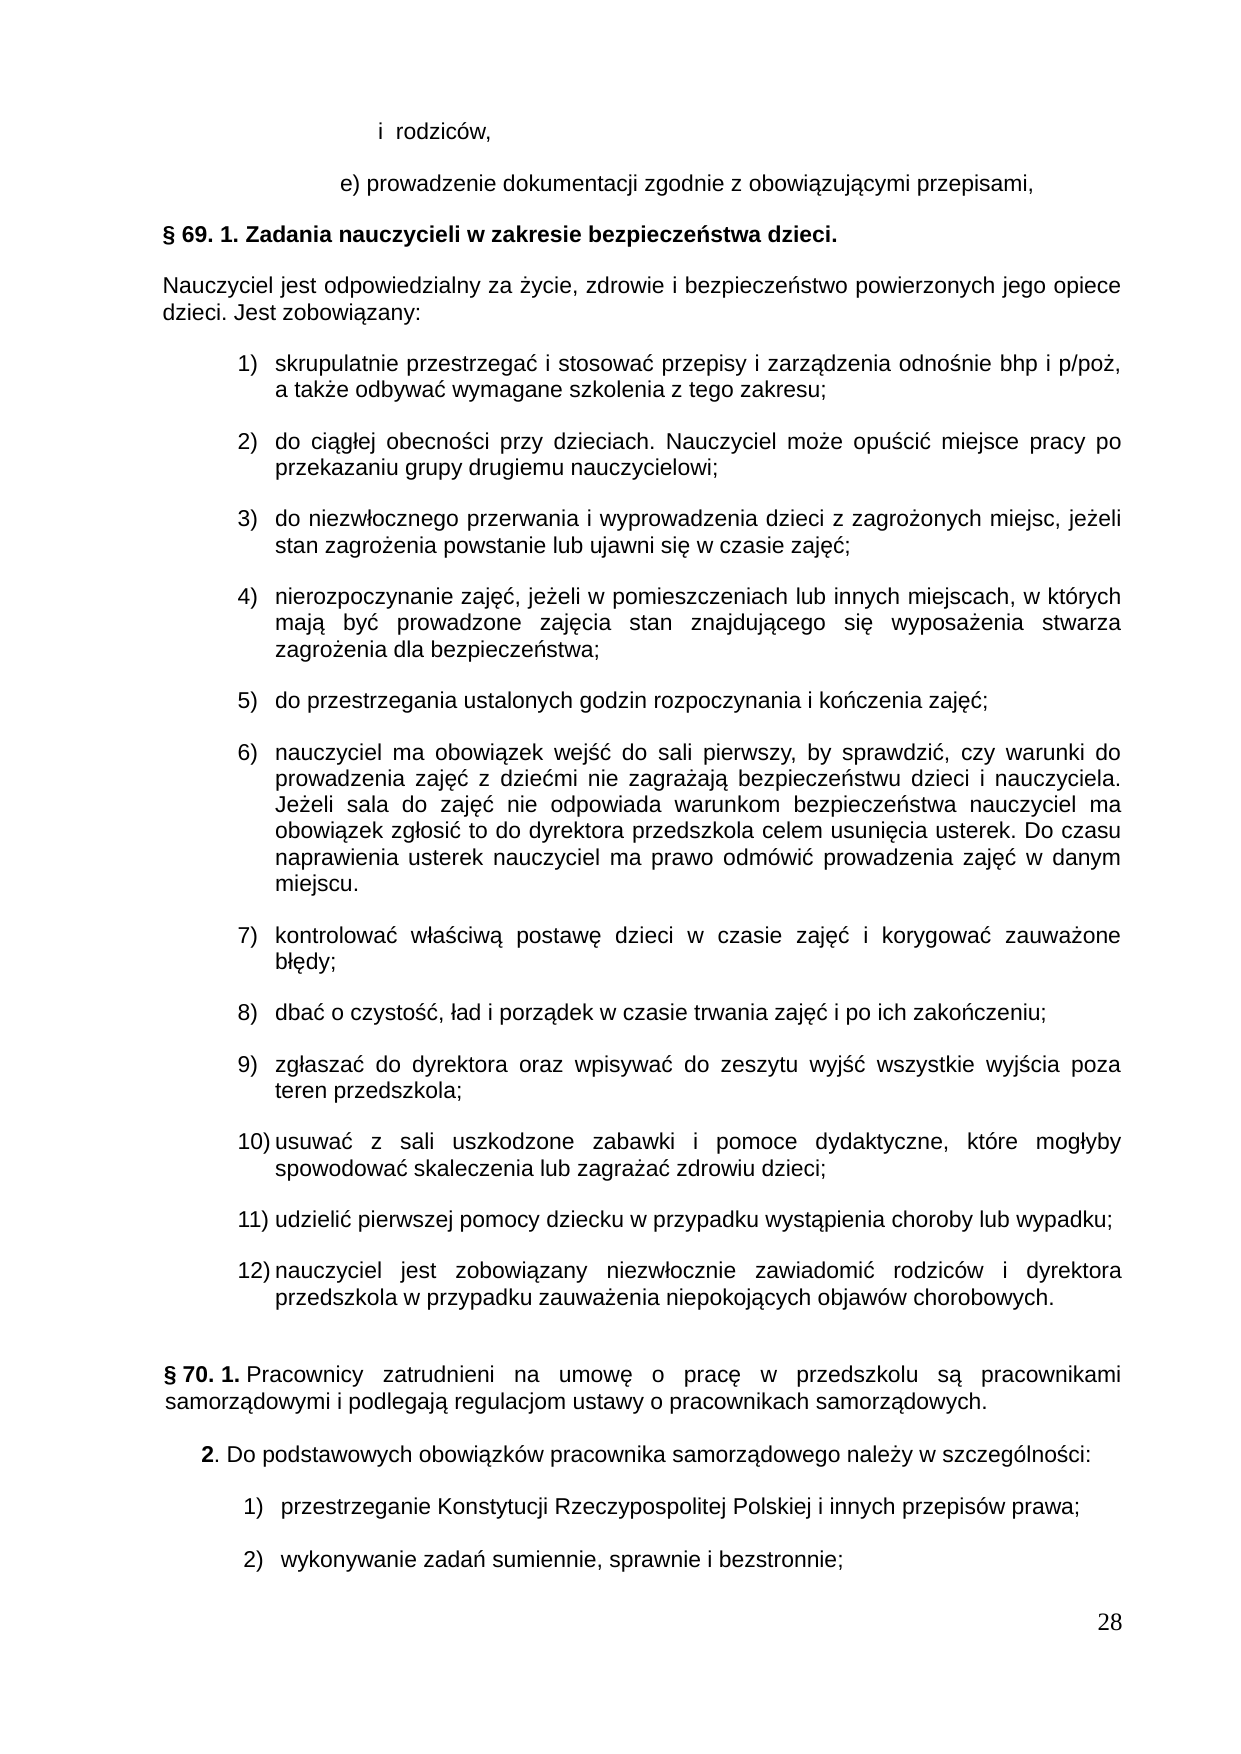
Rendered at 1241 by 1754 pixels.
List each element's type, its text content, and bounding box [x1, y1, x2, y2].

list wykonywanie zadań sumiennie, sprawnie i bezstronnie; [243, 1546, 1122, 1572]
list dbać o czystość, ład i porządek w czasie trwania zajęć i po ich zakończeniu; [237, 999, 1122, 1026]
list do przestrzegania ustalonych godzin rozpoczynania i kończenia zajęć; [237, 687, 1122, 713]
list skrupulatnie przestrzegać i stosować przepisy i zarządzenia odnośnie bhp i p/poż, a także odbywać wymagane szkolenia z tego zakresu; [237, 350, 1122, 403]
text Nauczyciel jest odpowiedzialny za życie, zdrowie i bezpieczeństwo powierzonych jego opiece dzieci. Jest zobowiązany: [162, 272, 1122, 325]
list do niezwłocznego przerwania i wyprowadzenia dzieci z zagrożonych miejsc, jeżeli stan zagrożenia powstanie lub ujawni się w czasie zajęć; [237, 505, 1122, 558]
list nauczyciel jest zobowiązany niezwłocznie zawiadomić rodziców i dyrektora przedszkola w przypadku zauważenia niepokojących objawów chorobowych. [237, 1257, 1122, 1310]
text e) prowadzenie dokumentacji zgodnie z obowiązującymi przepisami, [118, 169, 1122, 196]
text § 69. 1. Zadania nauczycieli w zakresie bezpieczeństwa dzieci. [162, 221, 1122, 247]
list usuwać z sali uszkodzone zabawki i pomoce dydaktyczne, które mogłyby spowodować skaleczenia lub zagrażać zdrowiu dzieci; [237, 1128, 1122, 1181]
list do ciągłej obecności przy dzieciach. Nauczyciel może opuścić miejsce pracy po przekazaniu grupy drugiemu nauczycielowi; [237, 428, 1122, 480]
list kontrolować właściwą postawę dzieci w czasie zajęć i korygować zauważone błędy; [237, 922, 1122, 974]
list przestrzeganie Konstytucji Rzeczypospolitej Polskiej i innych przepisów prawa; [243, 1493, 1122, 1519]
list udzielić pierwszej pomocy dziecku w przypadku wystąpienia choroby lub wypadku; [237, 1206, 1122, 1232]
list zgłaszać do dyrektora oraz wpisywać do zeszytu wyjść wszystkie wyjścia poza teren przedszkola; [237, 1051, 1122, 1103]
list nierozpoczynanie zajęć, jeżeli w pomieszczeniach lub innych miejscach, w których mają być prowadzone zajęcia stan znajdującego się wyposażenia stwarza zagrożenia dla bezpieczeństwa; [237, 583, 1122, 662]
list nauczyciel ma obowiązek wejść do sali pierwszy, by sprawdzić, czy warunki do prowadzenia zajęć z dziećmi nie zagrażają bezpieczeństwu dzieci i nauczyciela. Jeżeli sala do zajęć nie odpowiada warunkom bezpieczeństwa nauczyciel ma obowiązek zgłosić to do dyrektora przedszkola celem usunięcia usterek. Do czasu naprawienia usterek nauczyciel ma prawo odmówić prowadzenia zajęć w danym miejscu. [237, 738, 1122, 897]
text 2. Do podstawowych obowiązków pracownika samorządowego należy w szczególności: [201, 1441, 1122, 1467]
text i rodziców, [118, 118, 1122, 144]
text § 70. 1. Pracownicy zatrudnieni na umowę o pracę w przedszkolu są pracownikami samorządowymi i podlegają regulacjom ustawy o pracownikach samorządowych. [163, 1361, 1122, 1414]
